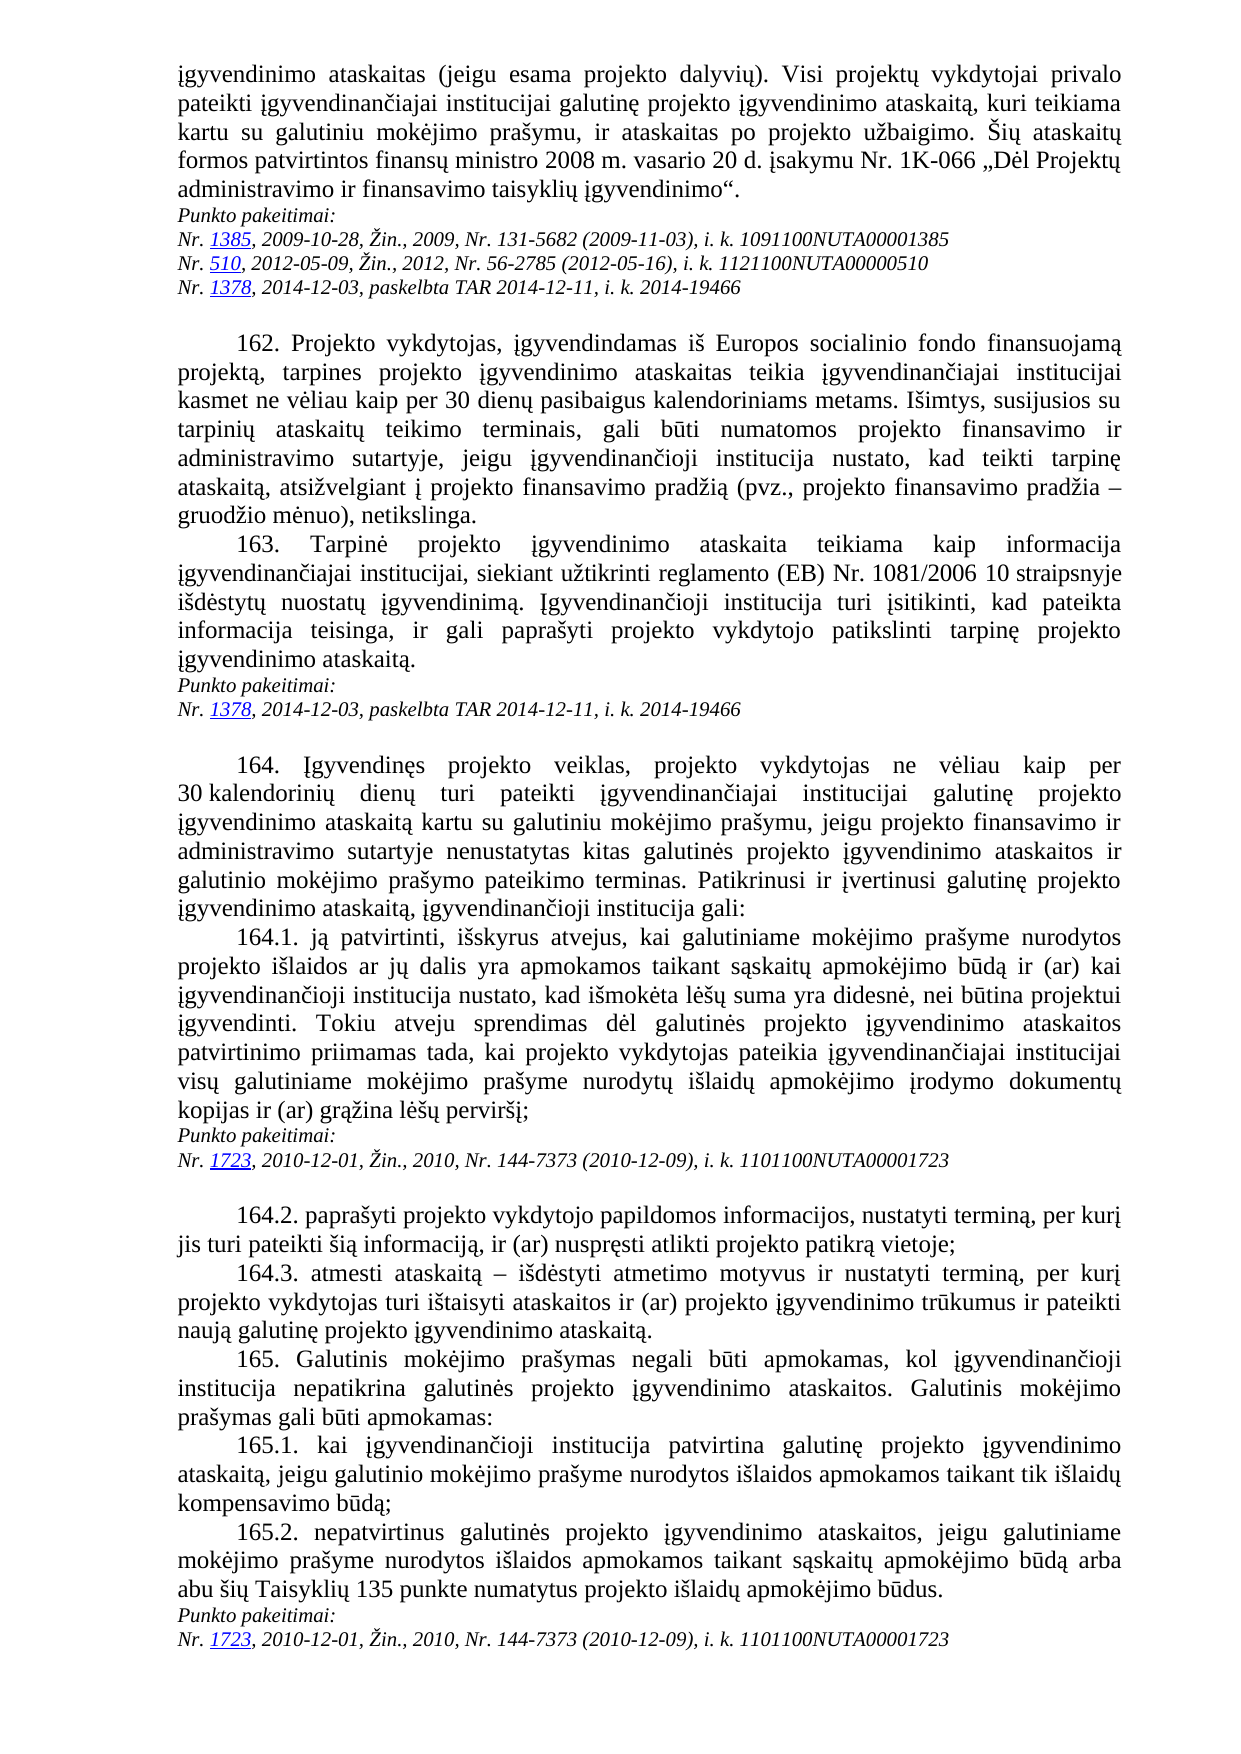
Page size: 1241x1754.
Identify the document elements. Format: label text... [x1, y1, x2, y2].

text 164.2. paprašyti projekto vykdytojo papildomos informacijos, nustatyti terminą, per kurį jis turi pateikti šią informaciją, ir (ar) nuspręsti atlikti projekto patikrą vietoje; [177, 1200, 1122, 1258]
text Nr. 1723, 2010-12-01, Žin., 2010, Nr. 144-7373 (2010-12-09), i. k. 1101100NUTA00001723 [177, 1627, 1122, 1651]
text Punkto pakeitimai: [177, 1603, 1122, 1627]
text Nr. 510, 2012-05-09, Žin., 2012, Nr. 56-2785 (2012-05-16), i. k. 1121100NUTA00000510 [177, 251, 1122, 275]
text 165.1. kai įgyvendinančioji institucija patvirtina galutinę projekto įgyvendinimo ataskaitą, jeigu galutinio mokėjimo prašyme nurodytos išlaidos apmokamos taikant tik išlaidų kompensavimo būdą; [177, 1430, 1122, 1517]
text Punkto pakeitimai: [177, 673, 1122, 697]
text 164. Įgyvendinęs projekto veiklas, projekto vykdytojas ne vėliau kaip per 30 kalendorinių dienų turi pateikti įgyvendinančiajai institucijai galutinę projekto įgyvendinimo ataskaitą kartu su galutiniu mokėjimo prašymu, jeigu projekto finansavimo ir administravimo sutartyje nenustatytas kitas galutinės projekto įgyvendinimo ataskaitos ir galutinio mokėjimo prašymo pateikimo terminas. Patikrinusi ir įvertinusi galutinę projekto įgyvendinimo ataskaitą, įgyvendinančioji institucija gali: [177, 750, 1122, 922]
text Punkto pakeitimai: [177, 1123, 1122, 1147]
text Nr. 1723, 2010-12-01, Žin., 2010, Nr. 144-7373 (2010-12-09), i. k. 1101100NUTA00001723 [177, 1147, 1122, 1172]
text Nr. 1378, 2014-12-03, paskelbta TAR 2014-12-11, i. k. 2014-19466 [177, 697, 1122, 721]
text 163. Tarpinė projekto įgyvendinimo ataskaita teikiama kaip informacija įgyvendinančiajai institucijai, siekiant užtikrinti reglamento (EB) Nr. 1081/2006 10 straipsnyje išdėstytų nuostatų įgyvendinimą. Įgyvendinančioji institucija turi įsitikinti, kad pateikta informacija teisinga, ir gali paprašyti projekto vykdytojo patikslinti tarpinę projekto įgyvendinimo ataskaitą. [177, 529, 1122, 673]
text Nr. 1378, 2014-12-03, paskelbta TAR 2014-12-11, i. k. 2014-19466 [177, 275, 1122, 299]
text įgyvendinimo ataskaitas (jeigu esama projekto dalyvių). Visi projektų vykdytojai privalo pateikti įgyvendinančiajai institucijai galutinę projekto įgyvendinimo ataskaitą, kuri teikiama kartu su galutiniu mokėjimo prašymu, ir ataskaitas po projekto užbaigimo. Šių ataskaitų formos patvirtintos finansų ministro 2008 m. vasario 20 d. įsakymu Nr. 1K-066 „Dėl Projektų administravimo ir finansavimo taisyklių įgyvendinimo“. [177, 59, 1122, 203]
text Nr. 1385, 2009-10-28, Žin., 2009, Nr. 131-5682 (2009-11-03), i. k. 1091100NUTA00001385 [177, 227, 1122, 251]
text 164.3. atmesti ataskaitą – išdėstyti atmetimo motyvus ir nustatyti terminą, per kurį projekto vykdytojas turi ištaisyti ataskaitos ir (ar) projekto įgyvendinimo trūkumus ir pateikti naują galutinę projekto įgyvendinimo ataskaitą. [177, 1258, 1122, 1344]
text 165.2. nepatvirtinus galutinės projekto įgyvendinimo ataskaitos, jeigu galutiniame mokėjimo prašyme nurodytos išlaidos apmokamos taikant sąskaitų apmokėjimo būdą arba abu šių Taisyklių 135 punkte numatytus projekto išlaidų apmokėjimo būdus. [177, 1517, 1122, 1603]
text 165. Galutinis mokėjimo prašymas negali būti apmokamas, kol įgyvendinančioji institucija nepatikrina galutinės projekto įgyvendinimo ataskaitos. Galutinis mokėjimo prašymas gali būti apmokamas: [177, 1344, 1122, 1430]
text Punkto pakeitimai: [177, 203, 1122, 227]
text 164.1. ją patvirtinti, išskyrus atvejus, kai galutiniame mokėjimo prašyme nurodytos projekto išlaidos ar jų dalis yra apmokamos taikant sąskaitų apmokėjimo būdą ir (ar) kai įgyvendinančioji institucija nustato, kad išmokėta lėšų suma yra didesnė, nei būtina projektui įgyvendinti. Tokiu atveju sprendimas dėl galutinės projekto įgyvendinimo ataskaitos patvirtinimo priimamas tada, kai projekto vykdytojas pateikia įgyvendinančiajai institucijai visų galutiniame mokėjimo prašyme nurodytų išlaidų apmokėjimo įrodymo dokumentų kopijas ir (ar) grąžina lėšų perviršį; [177, 922, 1122, 1123]
text 162. Projekto vykdytojas, įgyvendindamas iš Europos socialinio fondo finansuojamą projektą, tarpines projekto įgyvendinimo ataskaitas teikia įgyvendinančiajai institucijai kasmet ne vėliau kaip per 30 dienų pasibaigus kalendoriniams metams. Išimtys, susijusios su tarpinių ataskaitų teikimo terminais, gali būti numatomos projekto finansavimo ir administravimo sutartyje, jeigu įgyvendinančioji institucija nustato, kad teikti tarpinę ataskaitą, atsižvelgiant į projekto finansavimo pradžią (pvz., projekto finansavimo pradžia – gruodžio mėnuo), netikslinga. [177, 328, 1122, 529]
